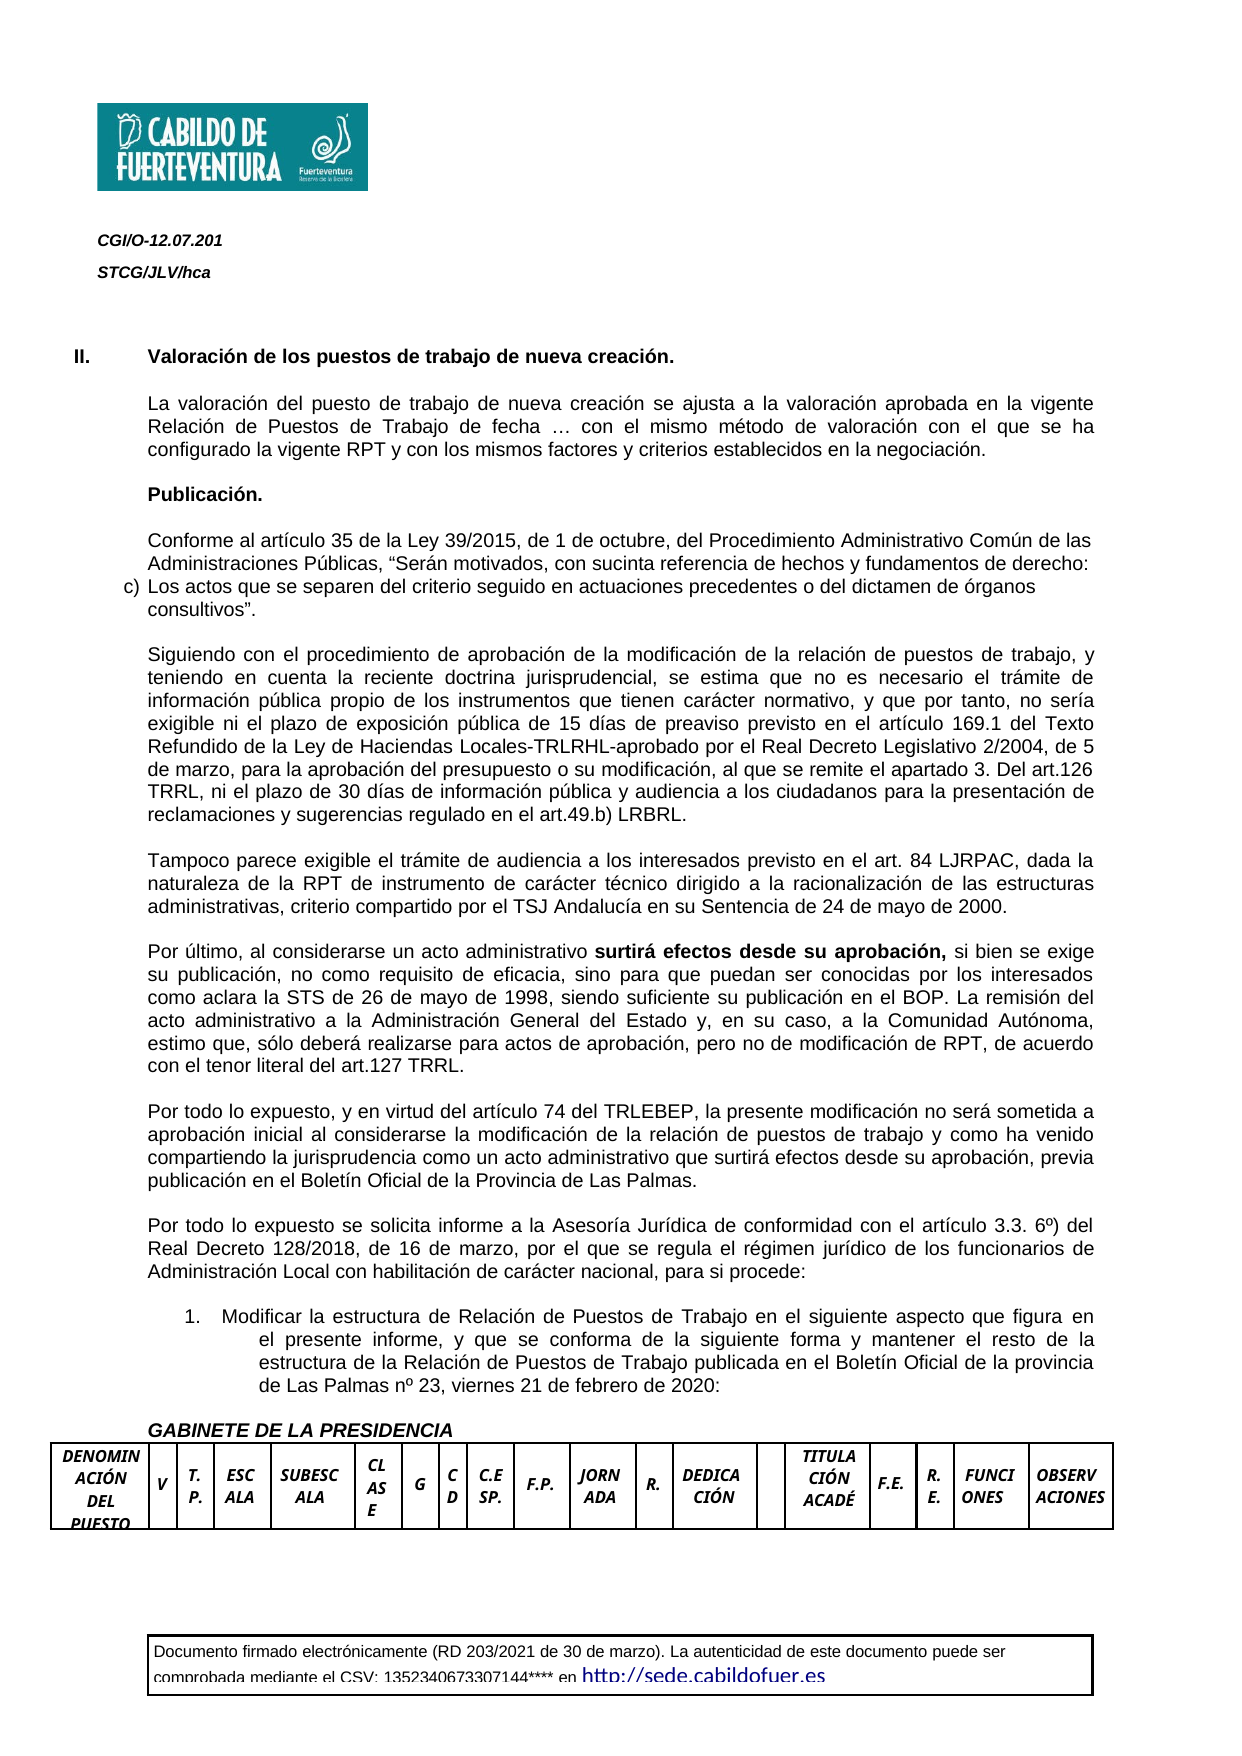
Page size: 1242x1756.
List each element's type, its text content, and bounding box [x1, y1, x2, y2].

table_header ESC ALA [215, 1444, 270, 1528]
text Tampoco parece exigible el trámite de audiencia a los interesados previsto en el art. 84 LJRPAC, dada la naturaleza de la RPT de instrumento de carácter técnico dirigido a la racionalización de las estructuras administrativas, criterio compartido por el TSJ Andalucía en su Sentencia de 24 de mayo de 2000. [147, 849, 1094, 917]
table_header C D [440, 1444, 466, 1528]
table_header T. P. [178, 1444, 213, 1528]
table_header DEDICA CIÓN [674, 1444, 756, 1528]
text Siguiendo con el procedimiento de aprobación de la modificación de la relación de puestos de trabajo, y teniendo en cuenta la reciente doctrina jurisprudencial, se estima que no es necesario el trámite de información pública propio de los instrumentos que tienen carácter normativo, y que por tanto, no sería exigible ni el plazo de exposición pública de 15 días de preaviso previsto en el artículo 169.1 del Texto Refundido de la Ley de Haciendas Locales-TRLRHL-aprobado por el Real Decreto Legislativo 2/2004, de 5 de marzo, para la aprobación del presupuesto o su modificación, al que se remite el apartado 3. Del art.126 TRRL, ni el plazo de 30 días de información pública y audiencia a los ciudadanos para la presentación de reclamaciones y sugerencias regulado en el art.49.b) LRBRL. [147, 643, 1094, 826]
subtitle Publicación. [147, 483, 1127, 506]
table_header SUBESC ALA [272, 1444, 354, 1528]
table_header CL AS E [356, 1444, 401, 1528]
table_header F.E. 00 1/0 02/ 00 3 [871, 1444, 915, 1528]
list Valoración de los puestos de trabajo de nueva creación. [74, 345, 1127, 367]
text Por todo lo expuesto, y en virtud del artículo 74 del TRLEBEP, la presente modificación no será sometida a aprobación inicial al considerarse la modificación de la relación de puestos de trabajo y como ha venido compartiendo la jurisprudencia como un acto administrativo que surtirá efectos desde su aprobación, previa publicación en el Boletín Oficial de la Provincia de Las Palmas. [147, 1100, 1094, 1191]
table_header FUNCI ONES ART.1 2 del Real Decret o [955, 1444, 1028, 1528]
list Los actos que se separen del criterio seguido en actuaciones precedentes o del dictamen de órganos consultivos”. [123, 574, 1062, 620]
table_header JORN ADA [571, 1444, 635, 1528]
text La valoración del puesto de trabajo de nueva creación se ajusta a la valoración aprobada en la vigente Relación de Puestos de Trabajo de fecha … con el mismo método de valoración con el que se ha configurado la vigente RPT y con los mismos factores y criterios establecidos en la negociación. [147, 392, 1095, 461]
table_header OBSERV ACIONES [1030, 1444, 1112, 1528]
table_header G [403, 1444, 438, 1528]
table_header DENOMIN ACIÓN DEL PUESTO [52, 1444, 148, 1528]
text Por todo lo expuesto se solicita informe a la Asesoría Jurídica de conformidad con el artículo 3.3. 6º) del Real Decreto 128/2018, de 16 de marzo, por el que se regula el régimen jurídico de los funcionarios de Administración Local con habilitación de carácter nacional, para si procede: [147, 1214, 1094, 1282]
table_header R. [637, 1444, 672, 1528]
subtitle GABINETE DE LA PRESIDENCIA [147, 1419, 1127, 1442]
list Modificar la estructura de Relación de Puestos de Trabajo en el siguiente aspecto que figura en el presente informe, y que se conforma de la siguiente forma y mantener el resto de la estructura de la Relación de Puestos de Trabajo publicada en el Boletín Oficial de la provincia de Las Palmas nº 23, viernes 21 de febrero de 2020: [184, 1305, 1094, 1397]
table_header TITULA CIÓN ACADÉ [786, 1444, 869, 1528]
table_header C.E SP. [468, 1444, 513, 1528]
table_header R. E. [918, 1444, 953, 1528]
table_header V [150, 1444, 176, 1528]
text Conforme al artículo 35 de la Ley 39/2015, de 1 de octubre, del Procedimiento Administrativo Común de las Administraciones Públicas, “Serán motivados, con sucinta referencia de hechos y fundamentos de derecho: [147, 529, 1093, 574]
table_header F.P. Nom bra mie nto pres [515, 1444, 569, 1528]
text Por último, al considerarse un acto administrativo surtirá efectos desde su aprobación, si bien se exige su publicación, no como requisito de eficacia, sino para que puedan ser conocidas por los interesados como aclara la STS de 26 de mayo de 1998, siendo suficiente su publicación en el BOP. La remisión del acto administrativo a la Administración General del Estado y, en su caso, a la Comunidad Autónoma, estimo que, sólo deberá realizarse para actos de aprobación, pero no de modificación de RPT, de acuerdo con el tenor literal del art.127 TRRL. [147, 940, 1094, 1077]
table_header [758, 1444, 784, 1528]
